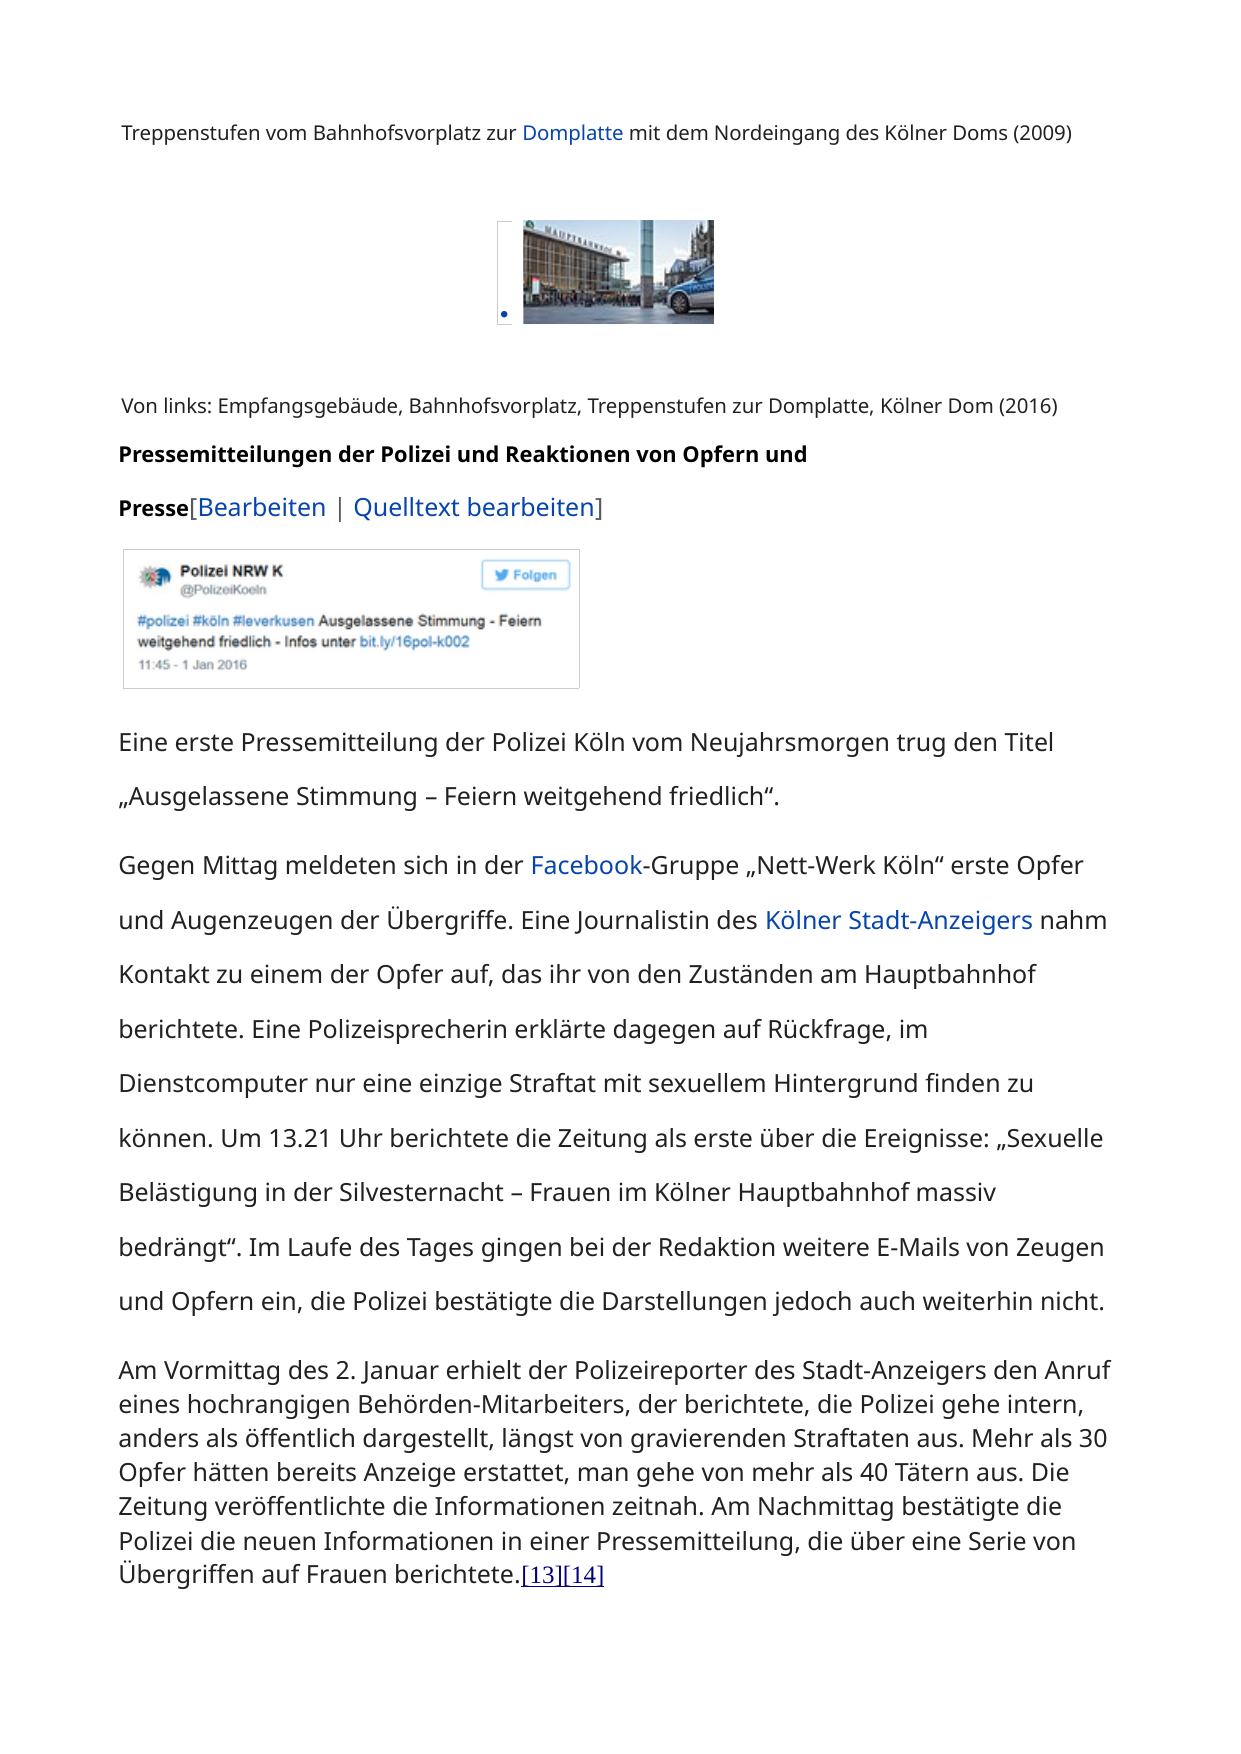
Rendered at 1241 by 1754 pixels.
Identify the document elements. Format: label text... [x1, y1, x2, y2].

picture [125, 551, 577, 685]
list Treppenstufen vom Bahnhofs­vorplatz zur Domplatte mit dem Nordeingang des Kölner Doms (2009) [118, 118, 1119, 146]
list Von links: Empfangs­gebäude, Bahnhofs­vorplatz, Treppen­stufen zur Domplatte, Kölner Dom (2016) [118, 392, 1119, 420]
text Am Vormittag des 2. Januar erhielt der Polizeireporter des Stadt-Anzeigers den Anruf eines hochrangigen Behörden-Mitarbeiters, der berichtete, die Polizei gehe intern, anders als öffentlich dargestellt, längst von gravierenden Straftaten aus. Mehr als 30 Opfer hätten bereits Anzeige erstattet, man gehe von mehr als 40 Tätern aus. Die Zeitung veröffentlichte die Informationen zeitnah. Am Nachmittag bestätigte die Polizei die neuen Informationen in einer Pressemitteilung, die über eine Serie von Übergriffen auf Frauen berichtete.[13][14] [118, 1353, 1122, 1591]
subtitle Pressemitteilungen der Polizei und Reaktionen von Opfern und Presse[Bearbeiten | Quelltext bearbeiten] [118, 439, 1122, 524]
text Eine erste Pressemitteilung der Polizei Köln vom Neujahrsmorgen trug den Titel „Ausgelassene Stimmung – Feiern weitgehend friedlich“. [118, 724, 1122, 813]
text Gegen Mittag meldeten sich in der Facebook-Gruppe „Nett-Werk Köln“ erste Opfer und Augenzeugen der Übergriffe. Eine Journalistin des Kölner Stadt-Anzeigers nahm Kontakt zu einem der Opfer auf, das ihr von den Zuständen am Hauptbahnhof berichtete. Eine Polizeisprecherin erklärte dagegen auf Rückfrage, im Dienstcomputer nur eine einzige Straftat mit sexuellem Hintergrund finden zu können. Um 13.21 Uhr berichtete die Zeitung als erste über die Ereignisse: „Sexuelle Belästigung in der Silvesternacht – Frauen im Kölner Hauptbahnhof massiv bedrängt“. Im Laufe des Tages gingen bei der Redaktion weitere E-Mails von Zeugen und Opfern ein, die Polizei bestätigte die Darstellungen jedoch auch weiterhin nicht. [118, 848, 1122, 1318]
picture [523, 220, 714, 324]
